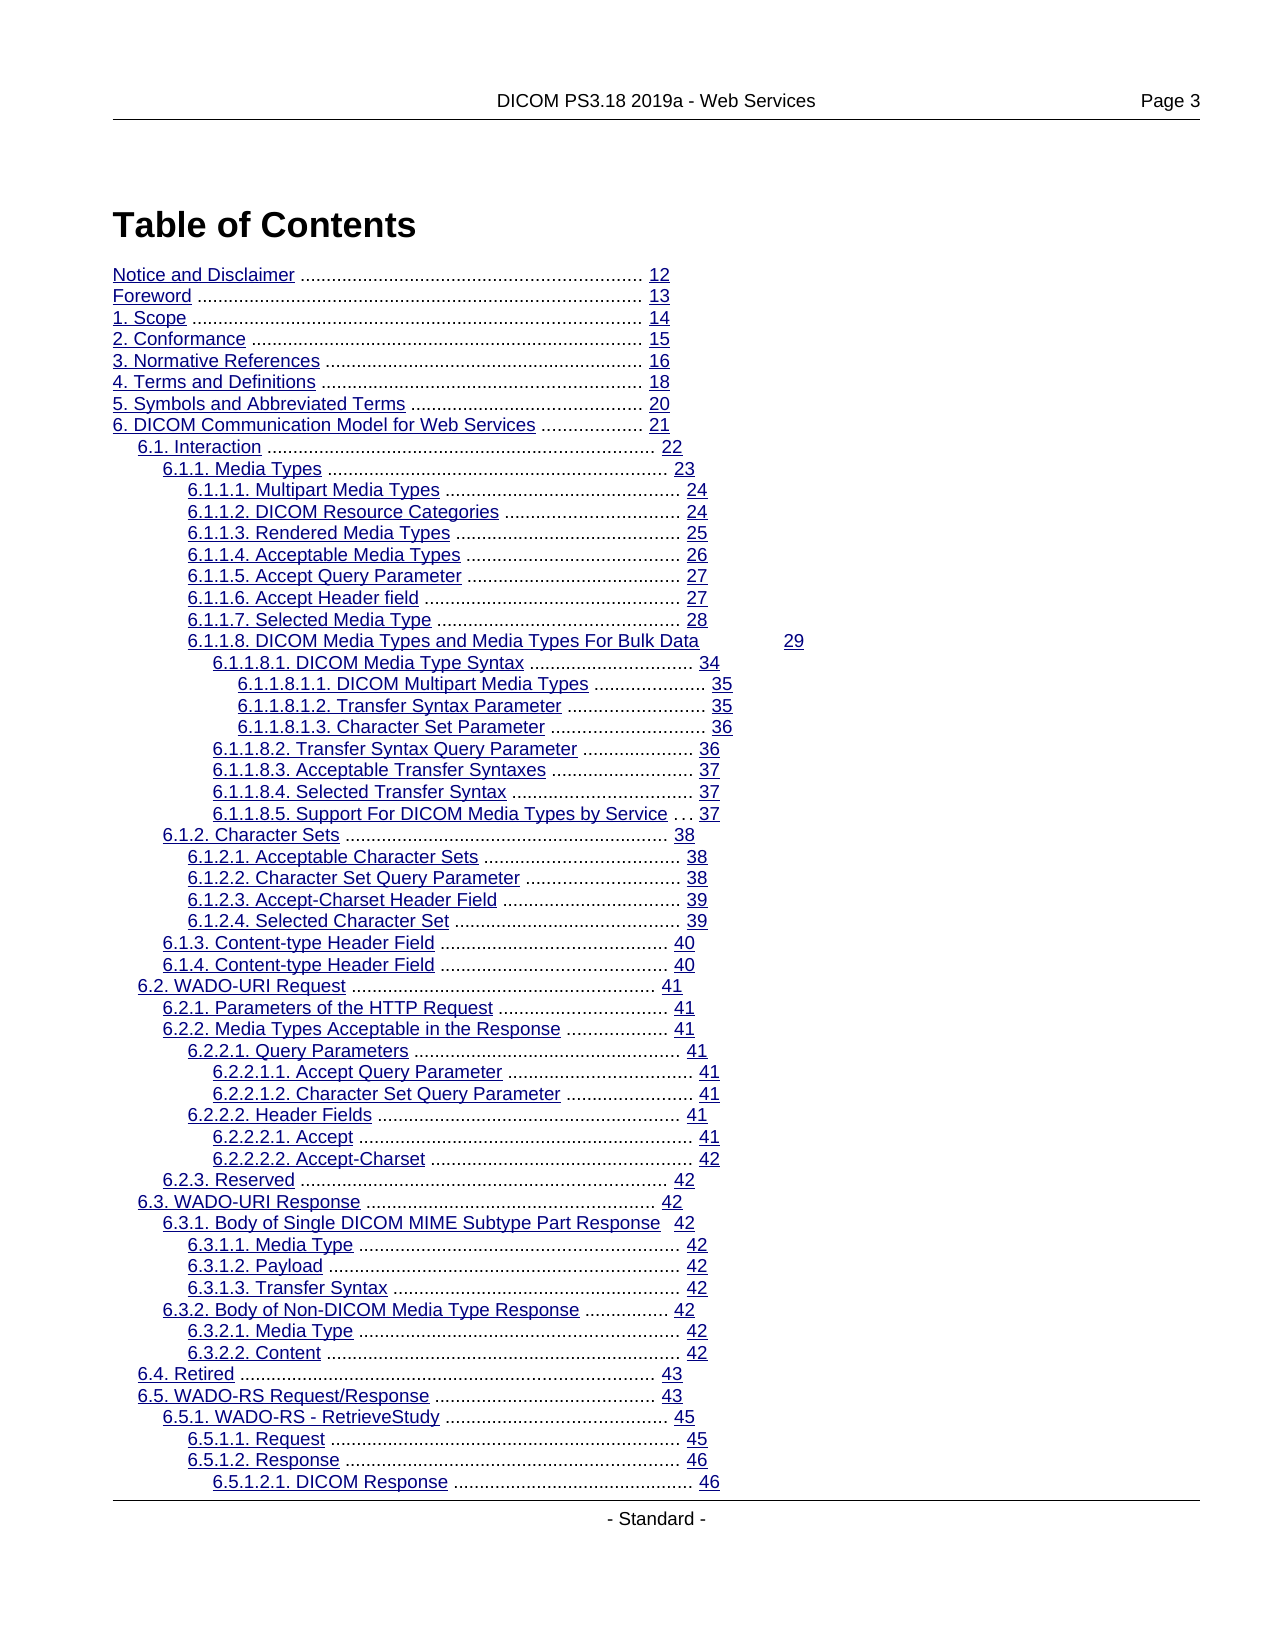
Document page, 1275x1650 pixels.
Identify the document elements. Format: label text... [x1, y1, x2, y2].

text 6.1.2.4. Selected Character Set 0 [187, 910, 1175, 932]
text 4. Terms and Definitions 0 [112, 371, 1175, 393]
text 6.5.1.1. Request 0 [187, 1428, 1175, 1449]
text 6.1.2.3. Accept-Charset Header Field 0 [187, 889, 1175, 910]
text 6.5. WADO-RS Request/Response 0 [137, 1384, 1175, 1406]
text 6.1.4. Content-type Header Field 0 [162, 953, 1175, 975]
text 6.3.1. Body of Single DICOM MIME Subtype Part Response 0 [162, 1212, 1175, 1234]
text 6.3.1.2. Payload 0 [187, 1255, 1175, 1277]
text 6.1.1.4. Acceptable Media Types 0 [187, 544, 1175, 565]
text 6.1.1.8.1.3. Character Set Parameter 0 [237, 716, 1175, 738]
text 2. Conformance 0 [112, 328, 1175, 349]
text 6.2.2.1.2. Character Set Query Parameter 0 [212, 1083, 1175, 1104]
text 6.5.1.2.1. DICOM Response 0 [212, 1471, 1175, 1492]
text 6.1.3. Content-type Header Field 0 [162, 932, 1175, 953]
text Foreword 0 [112, 285, 1175, 306]
text 6.3.2.2. Content 0 [187, 1341, 1175, 1363]
text 6.1.1.6. Accept Header field 0 [187, 587, 1175, 608]
text 6.1.1.8.2. Transfer Syntax Query Parameter 0 [212, 738, 1175, 759]
text 6.1.1.5. Accept Query Parameter 0 [187, 565, 1175, 587]
text 6.1.1.8.1.1. DICOM Multipart Media Types 0 [237, 673, 1175, 694]
text 6.2.2.2.2. Accept-Charset 0 [212, 1147, 1175, 1169]
text 6.5.1.2. Response 0 [187, 1449, 1175, 1471]
text 6.2.2. Media Types Acceptable in the Response 0 [162, 1018, 1175, 1039]
text 6.1.1.8.3. Acceptable Transfer Syntaxes 0 [212, 759, 1175, 781]
text 6.1.1.8.4. Selected Transfer Syntax 0 [212, 781, 1175, 802]
text Table of Contents [112, 204, 1200, 245]
text 6.1. Interaction 0 [137, 436, 1175, 457]
text 6.1.1.3. Rendered Media Types 0 [187, 522, 1175, 544]
text Notice and Disclaimer 0 [112, 263, 1175, 285]
text 6.1.1.8. DICOM Media Types and Media Types For Bulk Data 0 [187, 630, 1175, 651]
text 6.2.3. Reserved 0 [162, 1169, 1175, 1191]
text 6.2.1. Parameters of the HTTP Request 0 [162, 996, 1175, 1018]
text 6.2.2.2. Header Fields 0 [187, 1104, 1175, 1126]
text 6.2. WADO-URI Request 0 [137, 975, 1175, 996]
text 6.2.2.2.1. Accept 0 [212, 1126, 1175, 1147]
text 6.1.1.8.1. DICOM Media Type Syntax 0 [212, 651, 1175, 673]
text 6.1.1.8.1.2. Transfer Syntax Parameter 0 [237, 694, 1175, 716]
text 6.3.2.1. Media Type 0 [187, 1320, 1175, 1341]
text 5. Symbols and Abbreviated Terms 0 [112, 393, 1175, 414]
text 6.1.1.2. DICOM Resource Categories 0 [187, 501, 1175, 522]
text 6.1.1. Media Types 0 [162, 457, 1175, 479]
text 6.1.2.2. Character Set Query Parameter 0 [187, 867, 1175, 889]
text 6. DICOM Communication Model for Web Services 0 [112, 414, 1175, 436]
text 6.1.2. Character Sets 0 [162, 824, 1175, 846]
text 6.4. Retired 0 [137, 1363, 1175, 1384]
text 6.1.2.1. Acceptable Character Sets 0 [187, 846, 1175, 867]
text 1. Scope 0 [112, 306, 1175, 328]
text 6.1.1.1. Multipart Media Types 0 [187, 479, 1175, 501]
text 6.3.1.1. Media Type 0 [187, 1234, 1175, 1255]
text 6.1.1.7. Selected Media Type 0 [187, 608, 1175, 630]
text 3. Normative References 0 [112, 349, 1175, 371]
text 6.3.1.3. Transfer Syntax 0 [187, 1277, 1175, 1298]
text 6.2.2.1.1. Accept Query Parameter 0 [212, 1061, 1175, 1083]
text 6.1.1.8.5. Support For DICOM Media Types by Service 0 [212, 802, 1175, 824]
text 6.3.2. Body of Non-DICOM Media Type Response 0 [162, 1298, 1175, 1320]
text 6.2.2.1. Query Parameters 0 [187, 1039, 1175, 1061]
text 6.3. WADO-URI Response 0 [137, 1191, 1175, 1212]
text 6.5.1. WADO-RS - RetrieveStudy 0 [162, 1406, 1175, 1428]
